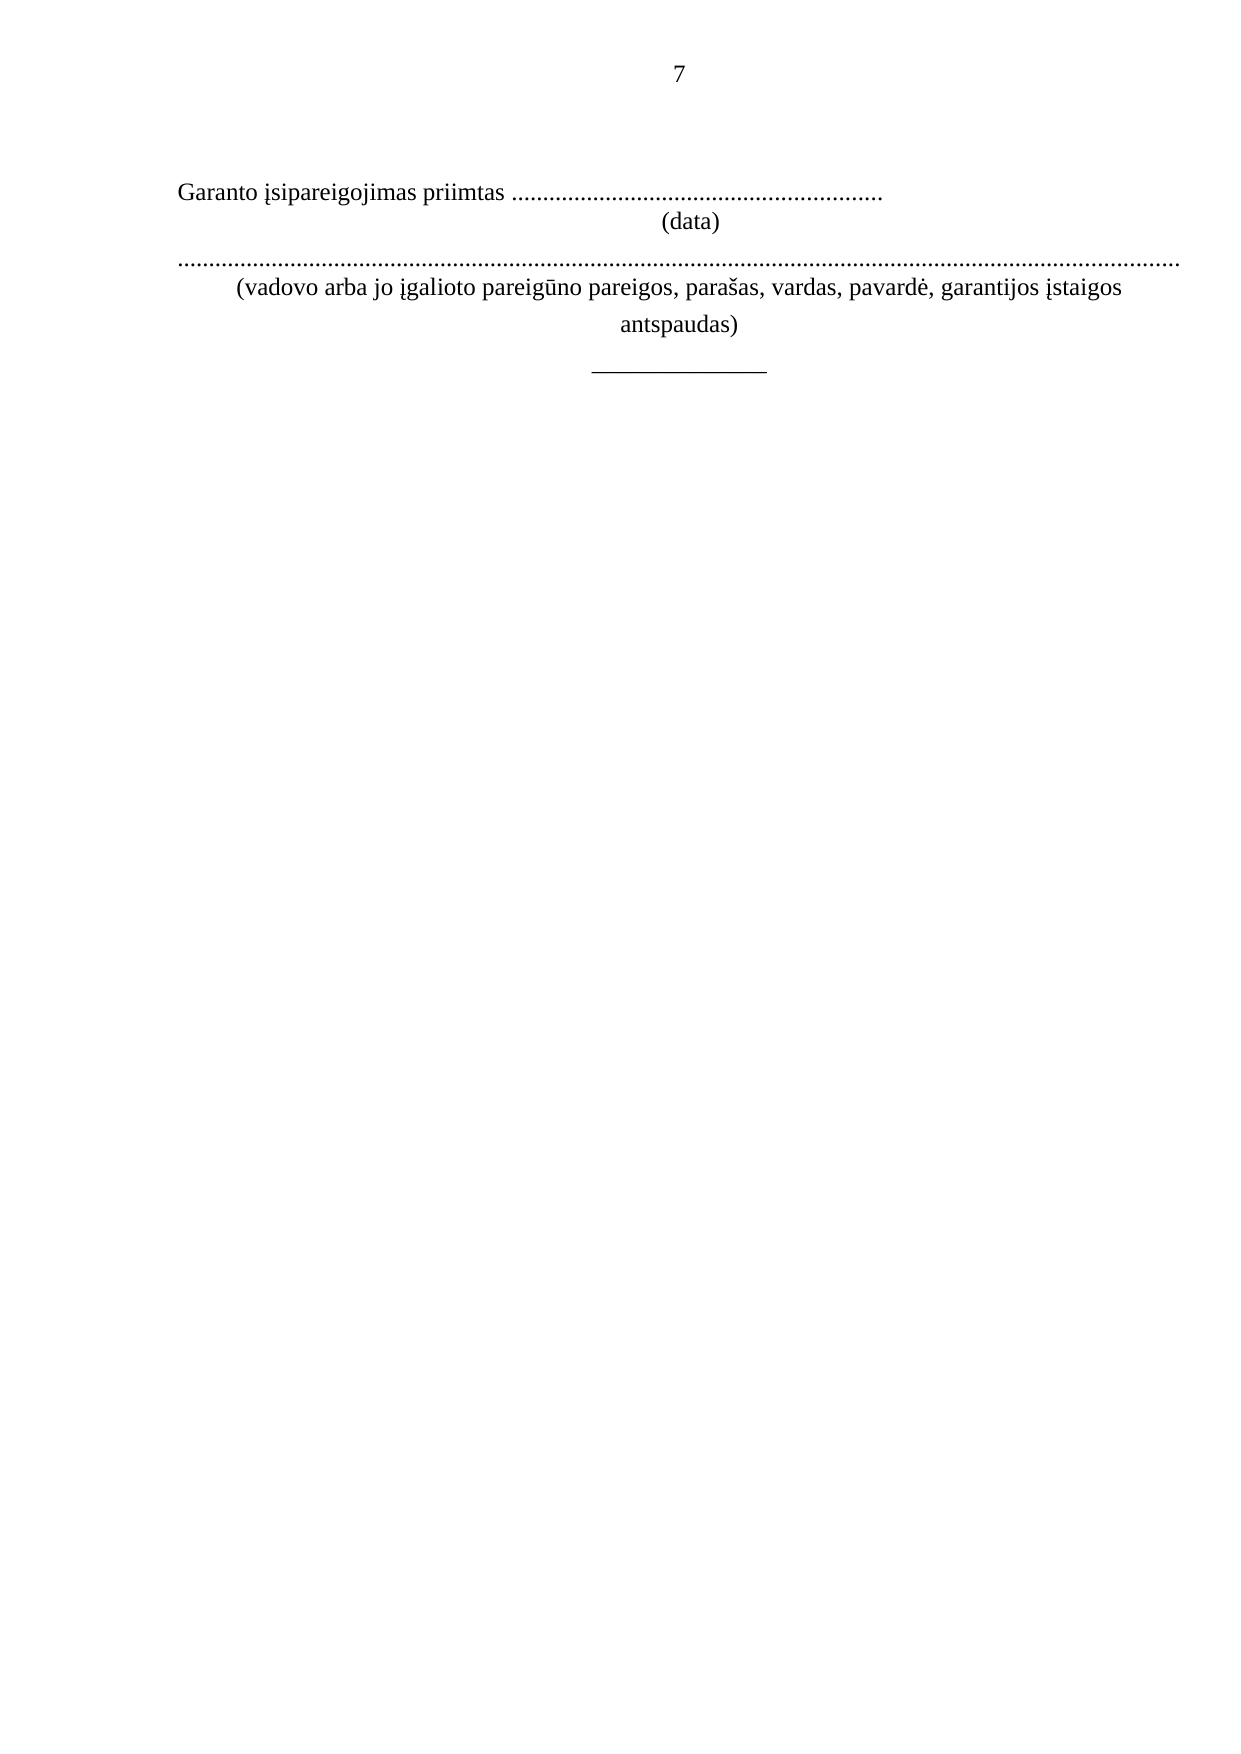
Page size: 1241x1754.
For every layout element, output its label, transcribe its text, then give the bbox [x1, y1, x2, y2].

text (vadovo arba jo įgalioto pareigūno pareigos, parašas, vardas, pavardė, garantijos įstaigos antspaudas) [177, 272, 1181, 347]
text (data) [177, 206, 1181, 243]
text Garanto įsipareigojimas priimtas [177, 177, 1181, 206]
text ______________ [177, 347, 1181, 382]
